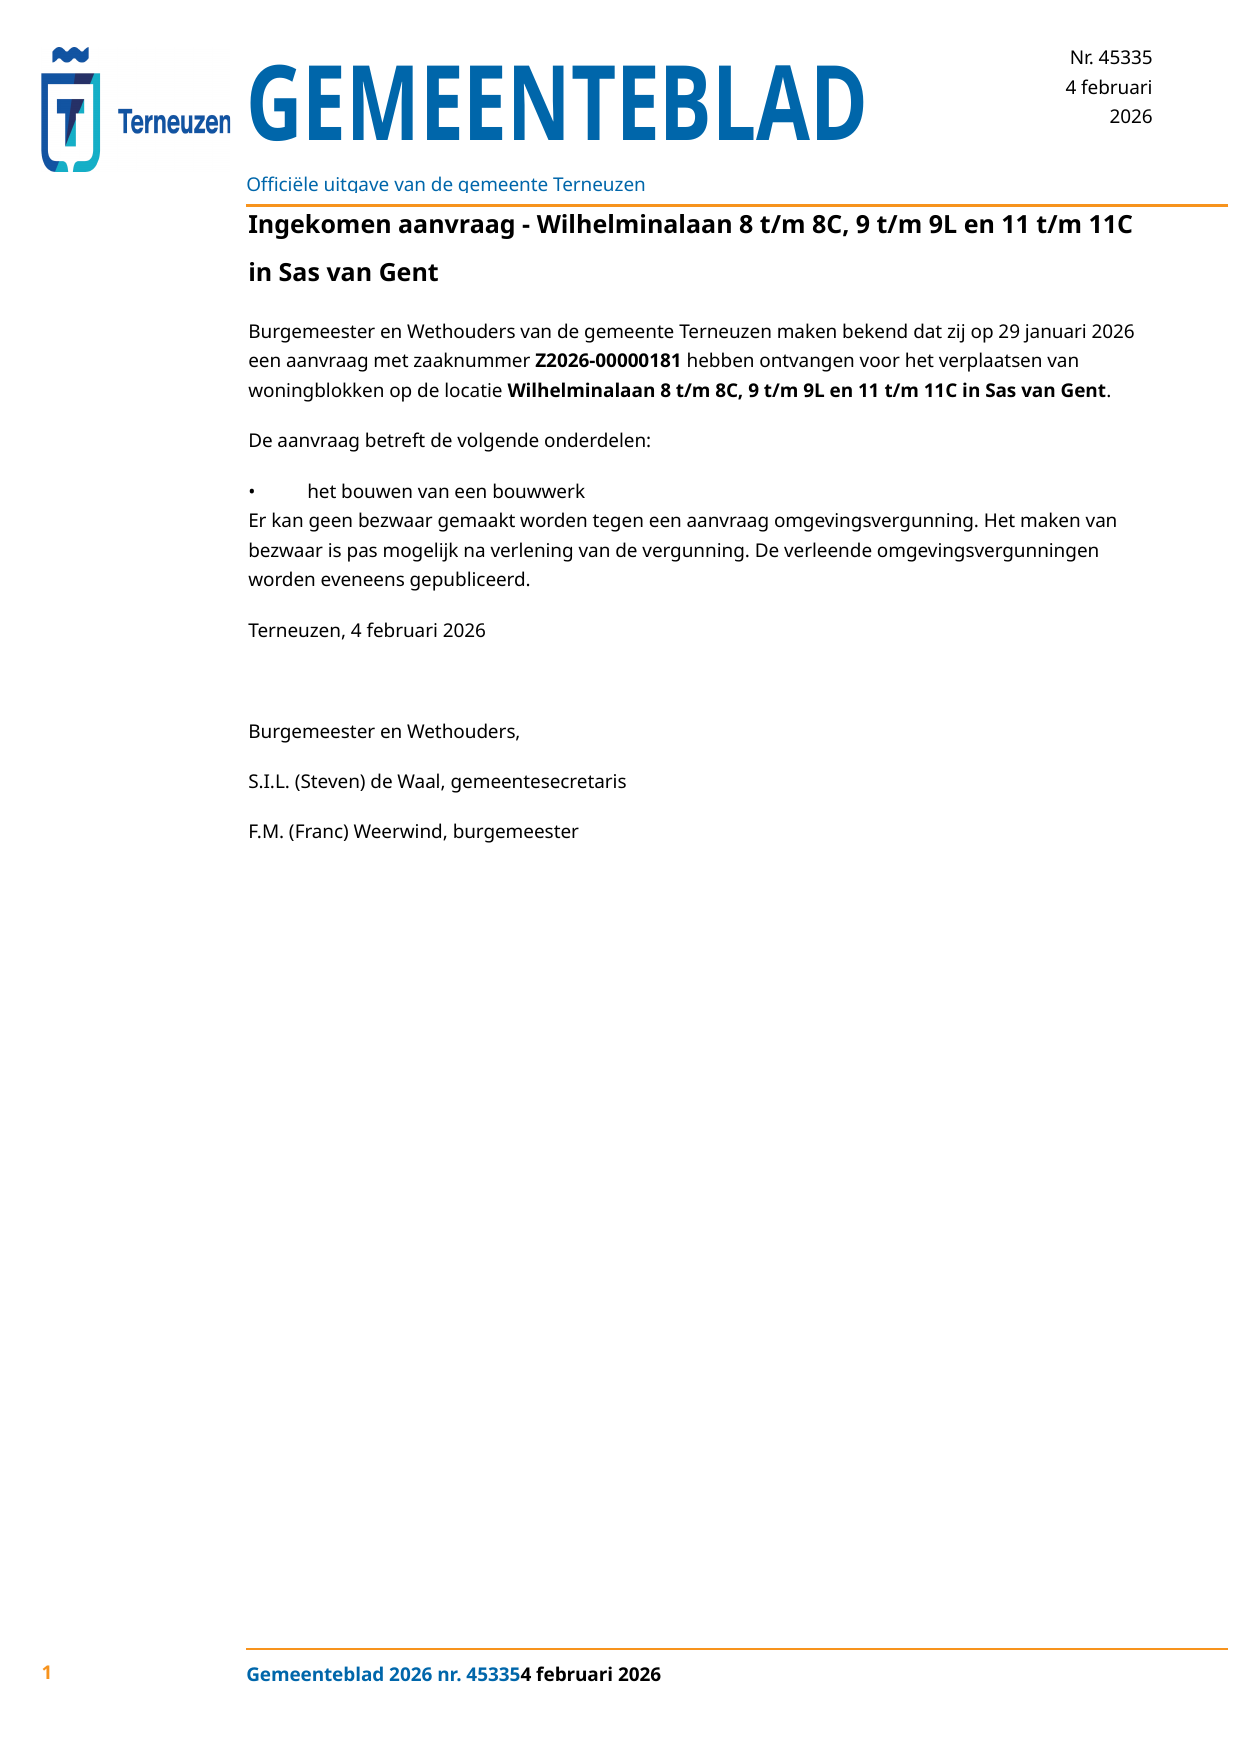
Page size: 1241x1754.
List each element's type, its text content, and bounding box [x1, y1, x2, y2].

text Burgemeester en Wethouders, [248, 718, 1152, 744]
picture [41, 47, 231, 172]
text Er kan geen bezwaar gemaakt worden tegen een aanvraag omgevingsvergunning. Het maken van bezwaar is pas mogelijk na verlening van de vergunning. De verleende omgevingsvergunningen worden eveneens gepubliceerd. [248, 507, 1152, 592]
text De aanvraag betreft de volgende onderdelen: [248, 427, 1152, 453]
text Ingekomen aanvraag - Wilhelminalaan 8 t/m 8C, 9 t/m 9L en 11 t/m 11C in Sas van Gent [248, 207, 1152, 288]
text F.M. (Franc) Weerwind, burgemeester [248, 819, 1152, 844]
text Terneuzen, 4 februari 2026 [248, 617, 1152, 643]
list het bouwen van een bouwwerk [248, 478, 1152, 504]
text Burgemeester en Wethouders van de gemeente Terneuzen maken bekend dat zij op 29 januari 2026 een aanvraag met zaaknummer Z2026-00000181 hebben ontvangen voor het verplaatsen van woningblokken op de locatie Wilhelminalaan 8 t/m 8C, 9 t/m 9L en 11 t/m 11C in Sas van Gent. [248, 318, 1152, 403]
text S.I.L. (Steven) de Waal, gemeentesecretaris [248, 768, 1152, 794]
